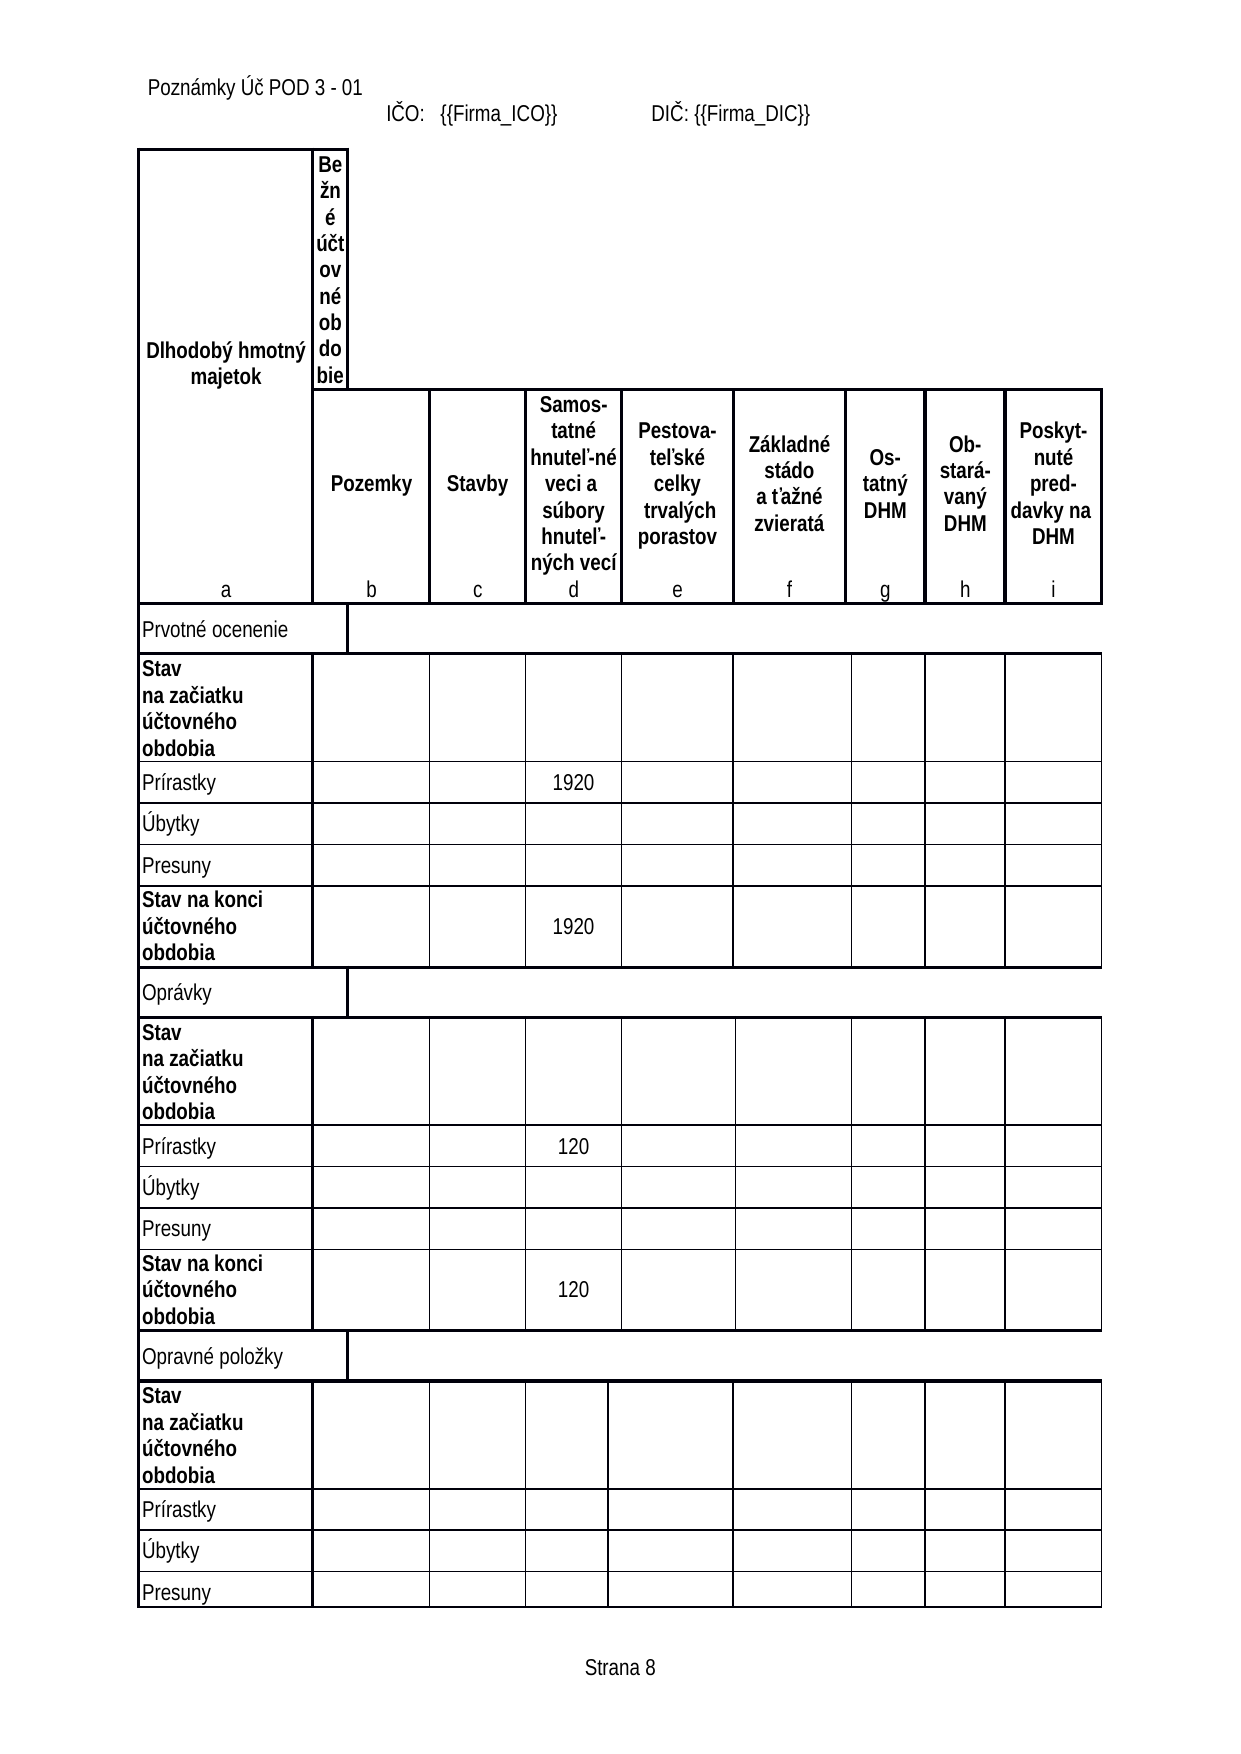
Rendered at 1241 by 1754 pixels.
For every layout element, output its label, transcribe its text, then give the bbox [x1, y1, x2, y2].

table_cell [734, 762, 851, 802]
table_cell [430, 1019, 525, 1124]
table_cell [609, 1572, 732, 1606]
table_cell [734, 845, 851, 885]
table_cell [622, 1167, 735, 1207]
table_cell Stav na konci účtovného obdobia [140, 1250, 311, 1329]
table_cell [430, 887, 525, 966]
table_cell [430, 1383, 525, 1488]
table_cell [314, 845, 429, 885]
table_cell [852, 1126, 924, 1166]
table_cell [852, 887, 924, 966]
table_cell [314, 1250, 429, 1329]
table_cell Poskyt-nuté pred-davky na DHM [1007, 391, 1100, 576]
table_cell Stav na konci účtovného obdobia [140, 887, 311, 966]
table_cell [1006, 762, 1101, 802]
table_cell [1006, 804, 1101, 843]
table_cell [622, 1209, 735, 1248]
table_cell Prírastky [140, 1126, 311, 1166]
table_cell [734, 804, 851, 843]
table_cell [430, 1167, 525, 1207]
table_cell [622, 1126, 735, 1166]
table_cell [526, 1019, 621, 1124]
table_cell [622, 762, 732, 802]
table_cell [314, 1490, 429, 1529]
table_cell c [431, 576, 524, 602]
table_cell [526, 1490, 607, 1529]
table_cell Samos-tatné hnuteľ-né veci a súbory hnuteľ-ných vecí [527, 391, 620, 576]
table_cell [314, 1383, 429, 1488]
table_cell [926, 1490, 1004, 1529]
table_cell [1006, 1490, 1101, 1529]
table_cell [926, 1531, 1004, 1571]
table_cell Prírastky [140, 1490, 311, 1529]
table_cell [1006, 887, 1101, 966]
table_cell [609, 1383, 732, 1488]
table_cell [734, 1572, 851, 1606]
table_cell [736, 1209, 851, 1248]
table_cell [926, 887, 1004, 966]
table_cell g [847, 576, 923, 602]
table_cell [852, 845, 924, 885]
table_cell d [527, 576, 620, 602]
table_cell [1006, 1167, 1101, 1207]
table_cell 120 [526, 1126, 621, 1166]
table_cell [1006, 1383, 1101, 1488]
table_cell Stav na začiatku účtovného obdobia [140, 655, 311, 761]
table_cell [852, 1209, 924, 1248]
table_cell Ob-stará-vaný DHM [927, 391, 1003, 576]
table_cell [314, 1019, 429, 1124]
table_cell [430, 762, 525, 802]
table_cell a [140, 576, 311, 602]
table_cell [622, 1019, 735, 1124]
table_cell [852, 1167, 924, 1207]
table_cell Presuny [140, 1209, 311, 1248]
table_cell [1006, 845, 1101, 885]
table_cell [852, 1572, 924, 1606]
table_cell [926, 1250, 1004, 1329]
table_cell [1006, 1531, 1101, 1571]
table_header Dlhodobý hmotný majetok [140, 151, 311, 576]
table_cell [1006, 1572, 1101, 1606]
table_cell [1006, 1019, 1101, 1124]
table_cell [526, 804, 621, 843]
table_cell [926, 845, 1004, 885]
table_cell [736, 1250, 851, 1329]
table_cell b [314, 576, 428, 602]
table_cell Stavby [431, 391, 524, 576]
table_cell 1920 [526, 887, 621, 966]
table_cell [526, 1209, 621, 1248]
table_cell [1006, 1250, 1101, 1329]
table_cell [526, 655, 621, 761]
table_cell [314, 1572, 429, 1606]
table_cell [526, 1383, 607, 1488]
table_cell [926, 762, 1004, 802]
table_cell Pestova-teľské celky trvalých porastov [623, 391, 732, 576]
table_cell Úbytky [140, 1167, 311, 1207]
table_cell [1006, 1209, 1101, 1248]
table_cell [526, 845, 621, 885]
table_cell Presuny [140, 1572, 311, 1606]
table_cell [430, 655, 525, 761]
table_cell [622, 655, 732, 761]
table_cell [430, 1209, 525, 1248]
table_cell [430, 845, 525, 885]
table_cell [926, 1126, 1004, 1166]
table_cell [314, 1126, 429, 1166]
table_cell [852, 804, 924, 843]
table_cell [852, 1531, 924, 1571]
table_cell Oprávky [140, 969, 346, 1016]
table_cell [734, 1383, 851, 1488]
table_header Bežné účtovné obdobie [314, 151, 346, 388]
table_cell [852, 1383, 924, 1488]
table_cell Stav na začiatku účtovného obdobia [140, 1383, 311, 1488]
table_cell [314, 887, 429, 966]
table_cell [314, 804, 429, 843]
table_cell [1006, 1126, 1101, 1166]
table_cell [314, 1167, 429, 1207]
table_cell Úbytky [140, 804, 311, 843]
table_cell [852, 1250, 924, 1329]
table_cell [734, 887, 851, 966]
table_cell [430, 804, 525, 843]
table_cell [926, 1209, 1004, 1248]
table_cell [926, 1572, 1004, 1606]
table_cell [734, 1531, 851, 1571]
table_cell e [623, 576, 732, 602]
table_cell [314, 1531, 429, 1571]
table_cell [852, 1490, 924, 1529]
table_cell [526, 1572, 607, 1606]
table_cell [314, 762, 429, 802]
table_cell [926, 1019, 1004, 1124]
table_cell [526, 1531, 607, 1571]
table_cell [926, 804, 1004, 843]
table_cell [430, 1126, 525, 1166]
table_cell [852, 762, 924, 802]
table_cell Základné stádo a ťažné zvieratá [735, 391, 844, 576]
table_cell [1006, 655, 1101, 761]
table_cell [736, 1019, 851, 1124]
table_cell [926, 1167, 1004, 1207]
table_cell [430, 1250, 525, 1329]
table_cell Úbytky [140, 1531, 311, 1571]
table_cell h [927, 576, 1003, 602]
table_cell [430, 1531, 525, 1571]
table_cell f [735, 576, 844, 602]
table_cell [622, 804, 732, 843]
table_cell [622, 1250, 735, 1329]
table_cell [736, 1126, 851, 1166]
table_cell Prvotné ocenenie [140, 605, 346, 652]
table_cell [734, 1490, 851, 1529]
table_cell Opravné položky [140, 1332, 346, 1379]
table_cell [314, 655, 429, 761]
table_cell Prírastky [140, 762, 311, 802]
table_cell [314, 1209, 429, 1248]
table_cell 1920 [526, 762, 621, 802]
table_cell Pozemky [314, 391, 428, 576]
table_cell [622, 887, 732, 966]
table_cell [526, 1167, 621, 1207]
table_cell [852, 1019, 924, 1124]
table_cell Stav na začiatku účtovného obdobia [140, 1019, 311, 1124]
table_cell [430, 1572, 525, 1606]
table_cell Presuny [140, 845, 311, 885]
table_cell 120 [526, 1250, 621, 1329]
table_cell i [1007, 576, 1100, 602]
table_cell [430, 1490, 525, 1529]
table_cell [852, 655, 924, 761]
table_cell [622, 845, 732, 885]
table_cell [609, 1490, 732, 1529]
table_cell [926, 655, 1004, 761]
table_cell [926, 1383, 1004, 1488]
table_cell Os-tatný DHM [847, 391, 923, 576]
table_cell [734, 655, 851, 761]
table_cell [736, 1167, 851, 1207]
table_cell [609, 1531, 732, 1571]
